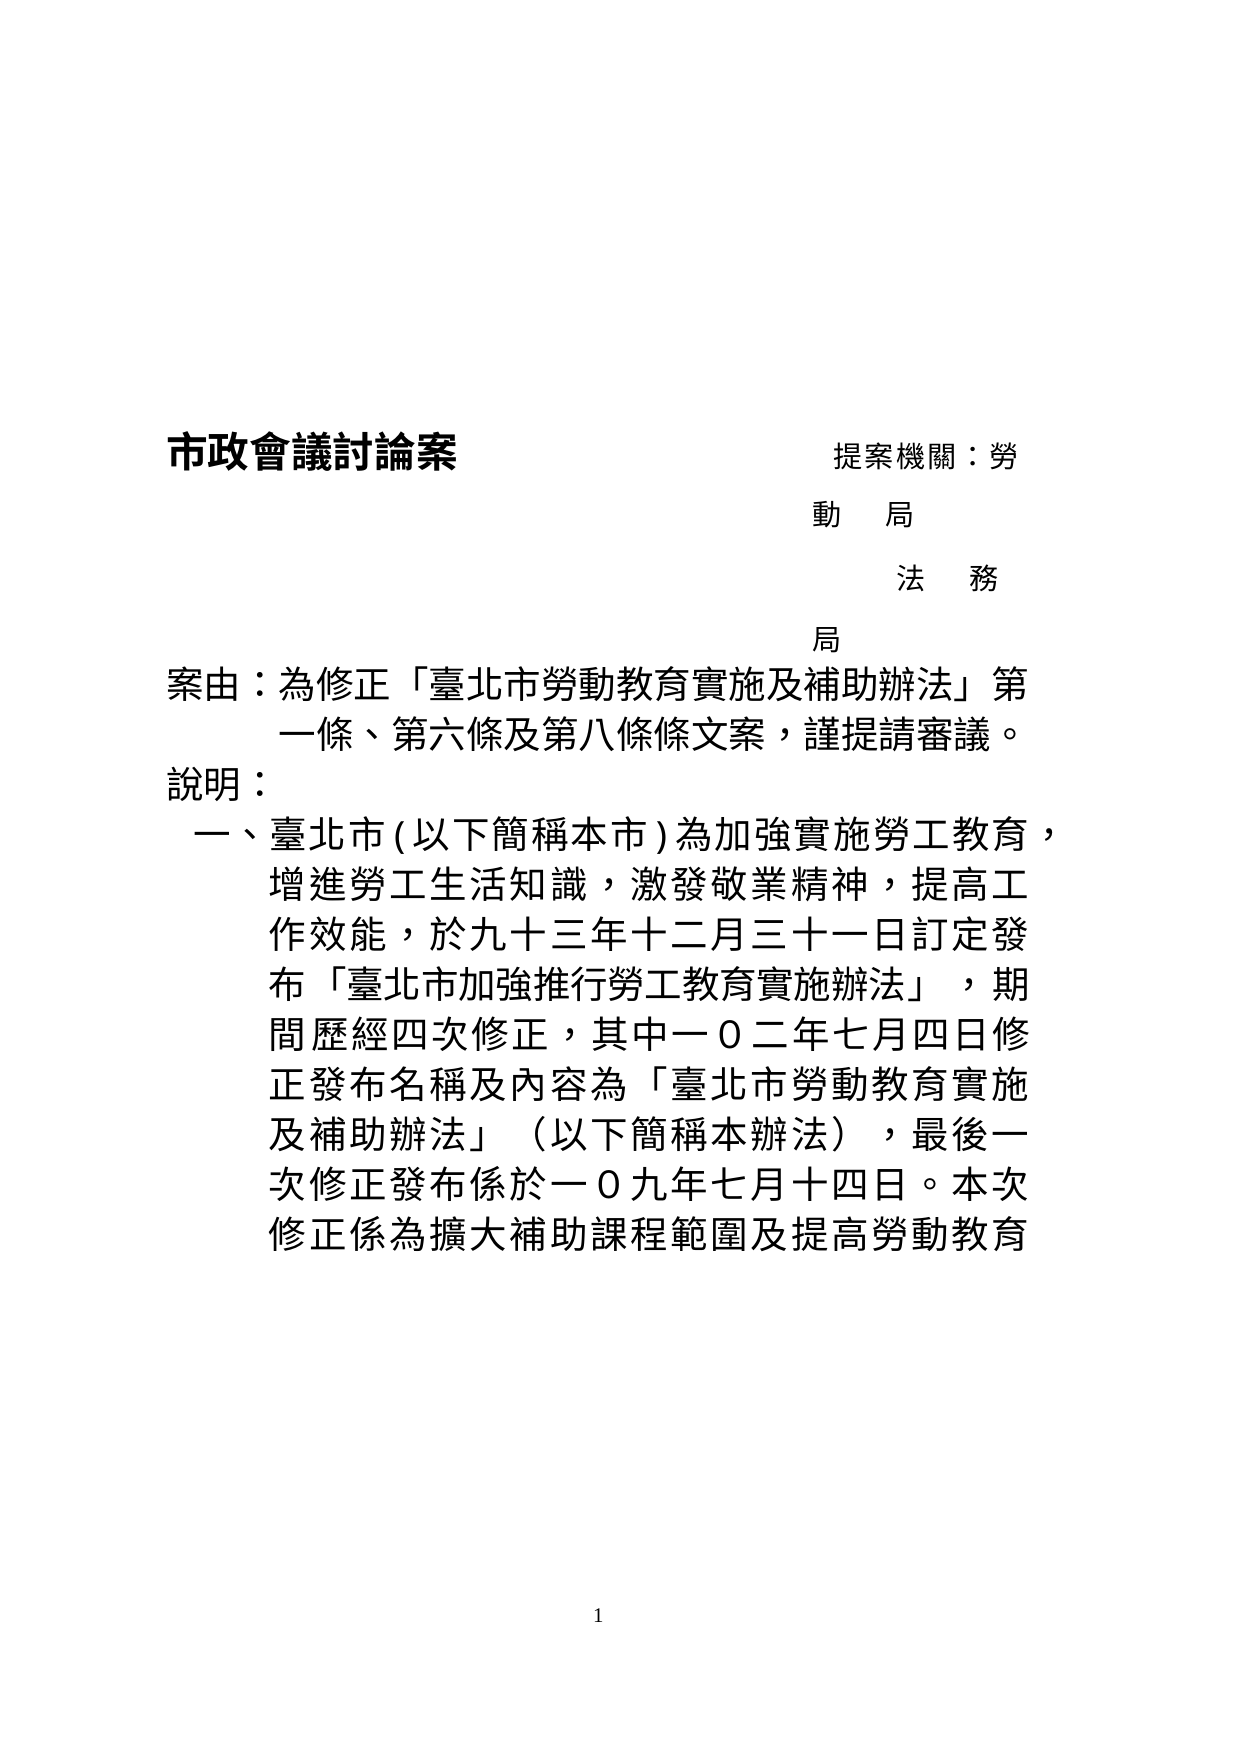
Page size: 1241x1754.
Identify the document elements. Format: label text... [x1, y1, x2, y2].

text 說明： [166, 758, 1030, 808]
text 案由：為修正「臺北市勞動教育實施及補助辦法」第一條、第六條及第八條條文案，謹提請審議。 [166, 658, 1030, 758]
text 市政會議討論案 提案機關：勞 動 局 [166, 408, 1030, 533]
text 法 務 局 [166, 533, 1030, 658]
text 一、臺北市(以下簡稱本市)為加強實施勞工教育，增進勞工生活知識，激發敬業精神，提高工作效能，於九十三年十二月三十一日訂定發布「臺北市加強推行勞工教育實施辦法」，期間歷經四次修正，其中一０二年七月四日修正發布名稱及內容為「臺北市勞動教育實施及補助辦法」（以下簡稱本辦法），最後一次修正發布係於一０九年七月十四日。本次修正係為擴大補助課程範圍及提高勞動教育課程每場次最高補助金額，爰修正本辦法。 [194, 808, 1030, 1258]
